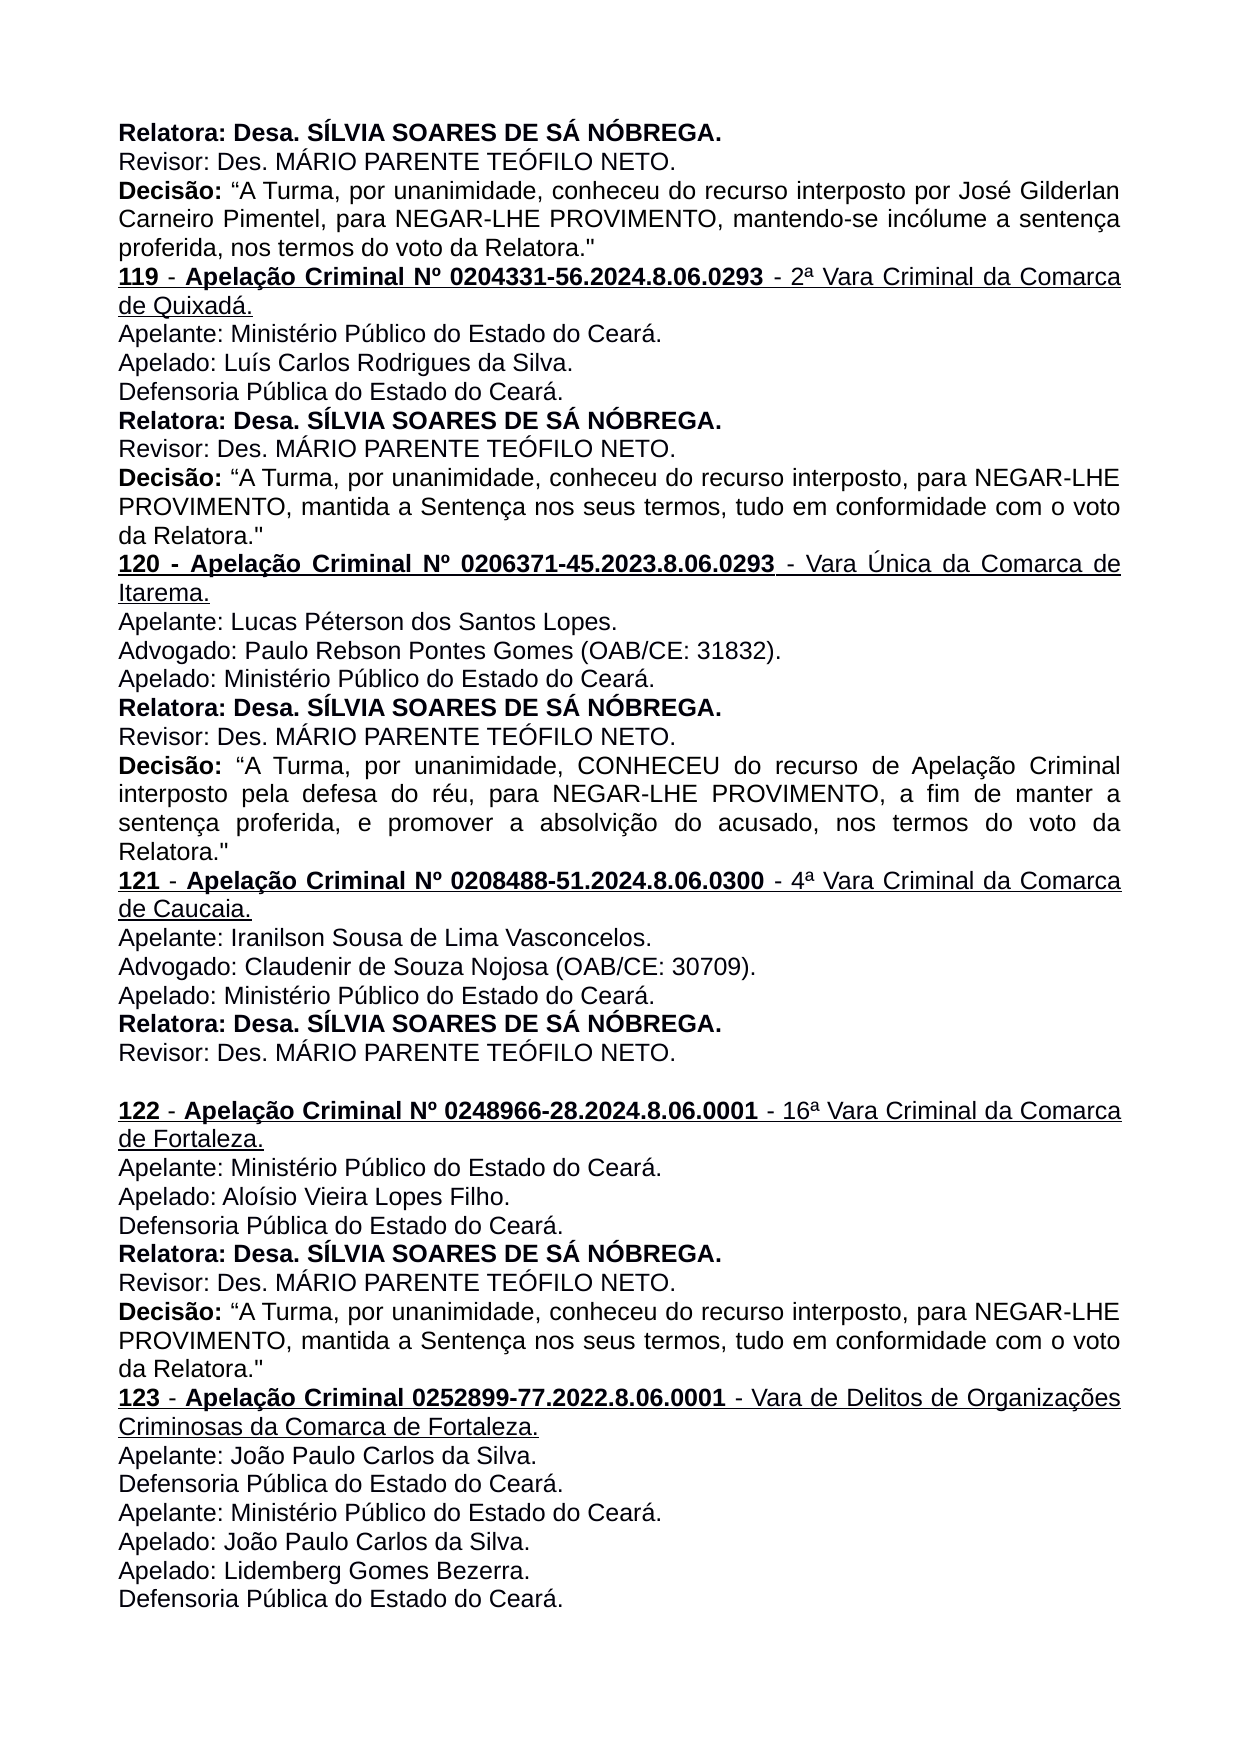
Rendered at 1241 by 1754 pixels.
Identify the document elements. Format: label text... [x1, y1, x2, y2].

text Apelante: Iranilson Sousa de Lima Vasconcelos. [118, 923, 1122, 952]
text Apelado: Ministério Público do Estado do Ceará. [118, 664, 1122, 693]
text de Caucaia. [118, 892, 1122, 923]
text Relatora: Desa. SÍLVIA SOARES DE SÁ NÓBREGA. [118, 406, 1122, 434]
text 122 - Apelação Criminal Nº 0248966-28.2024.8.06.0001 - 16ª Vara Criminal da Comarca [118, 1096, 1122, 1121]
text Apelado: Luís Carlos Rodrigues da Silva. [118, 348, 1122, 377]
text 120 - Apelação Criminal Nº 0206371-45.2023.8.06.0293 - Vara Única da Comarca de Itarema. [118, 549, 1122, 607]
text Apelante: João Paulo Carlos da Silva. [118, 1441, 1122, 1469]
text 121 - Apelação Criminal Nº 0208488-51.2024.8.06.0300 - 4ª Vara Criminal da Comarca [118, 866, 1122, 891]
text Defensoria Pública do Estado do Ceará. [118, 1469, 1122, 1498]
text Revisor: Des. MÁRIO PARENTE TEÓFILO NETO. [118, 434, 1122, 463]
text Revisor: Des. MÁRIO PARENTE TEÓFILO NETO. [118, 1268, 1122, 1297]
text Apelado: Lidemberg Gomes Bezerra. [118, 1556, 1122, 1584]
text Defensoria Pública do Estado do Ceará. [118, 1584, 1122, 1613]
text Defensoria Pública do Estado do Ceará. [118, 1211, 1122, 1239]
text Apelante: Ministério Público do Estado do Ceará. [118, 1153, 1122, 1182]
text Relatora: Desa. SÍLVIA SOARES DE SÁ NÓBREGA. [118, 118, 1122, 147]
text Relatora: Desa. SÍLVIA SOARES DE SÁ NÓBREGA. [118, 693, 1122, 722]
text Decisão: “A Turma, por unanimidade, conheceu do recurso interposto por José Gilderlan Carneiro Pimentel, para NEGAR-LHE PROVIMENTO, mantendo-se incólume a sentença proferida, nos termos do voto da Relatora." [118, 176, 1122, 262]
text Apelado: Aloísio Vieira Lopes Filho. [118, 1182, 1122, 1211]
text Apelante: Ministério Público do Estado do Ceará. [118, 1498, 1122, 1527]
text Apelado: Ministério Público do Estado do Ceará. [118, 981, 1122, 1009]
text Revisor: Des. MÁRIO PARENTE TEÓFILO NETO. [118, 722, 1122, 751]
text Apelado: João Paulo Carlos da Silva. [118, 1527, 1122, 1556]
text Decisão: “A Turma, por unanimidade, conheceu do recurso interposto, para NEGAR-LHE PROVIMENTO, mantida a Sentença nos seus termos, tudo em conformidade com o voto da Relatora." [118, 463, 1122, 549]
text 119 - Apelação Criminal Nº 0204331-56.2024.8.06.0293 - 2ª Vara Criminal da Comarca de Quixadá. [118, 262, 1122, 319]
text Revisor: Des. MÁRIO PARENTE TEÓFILO NETO. [118, 1038, 1122, 1067]
text Apelante: Ministério Público do Estado do Ceará. [118, 319, 1122, 348]
text Decisão: “A Turma, por unanimidade, conheceu do recurso interposto, para NEGAR-LHE PROVIMENTO, mantida a Sentença nos seus termos, tudo em conformidade com o voto da Relatora." [118, 1297, 1122, 1383]
text Advogado: Paulo Rebson Pontes Gomes (OAB/CE: 31832). [118, 636, 1122, 664]
text Apelante: Lucas Péterson dos Santos Lopes. [118, 607, 1122, 636]
text Relatora: Desa. SÍLVIA SOARES DE SÁ NÓBREGA. [118, 1239, 1122, 1268]
text Revisor: Des. MÁRIO PARENTE TEÓFILO NETO. [118, 147, 1122, 176]
text de Fortaleza. [118, 1122, 1122, 1153]
text Relatora: Desa. SÍLVIA SOARES DE SÁ NÓBREGA. [118, 1009, 1122, 1038]
text Decisão: “A Turma, por unanimidade, CONHECEU do recurso de Apelação Criminal interposto pela defesa do réu, para NEGAR-LHE PROVIMENTO, a fim de manter a sentença proferida, e promover a absolvição do acusado, nos termos do voto da Relatora." [118, 751, 1122, 866]
text Defensoria Pública do Estado do Ceará. [118, 377, 1122, 406]
text Advogado: Claudenir de Souza Nojosa (OAB/CE: 30709). [118, 952, 1122, 981]
text 123 - Apelação Criminal 0252899-77.2022.8.06.0001 - Vara de Delitos de Organizações Criminosas da Comarca de Fortaleza. [118, 1383, 1122, 1441]
